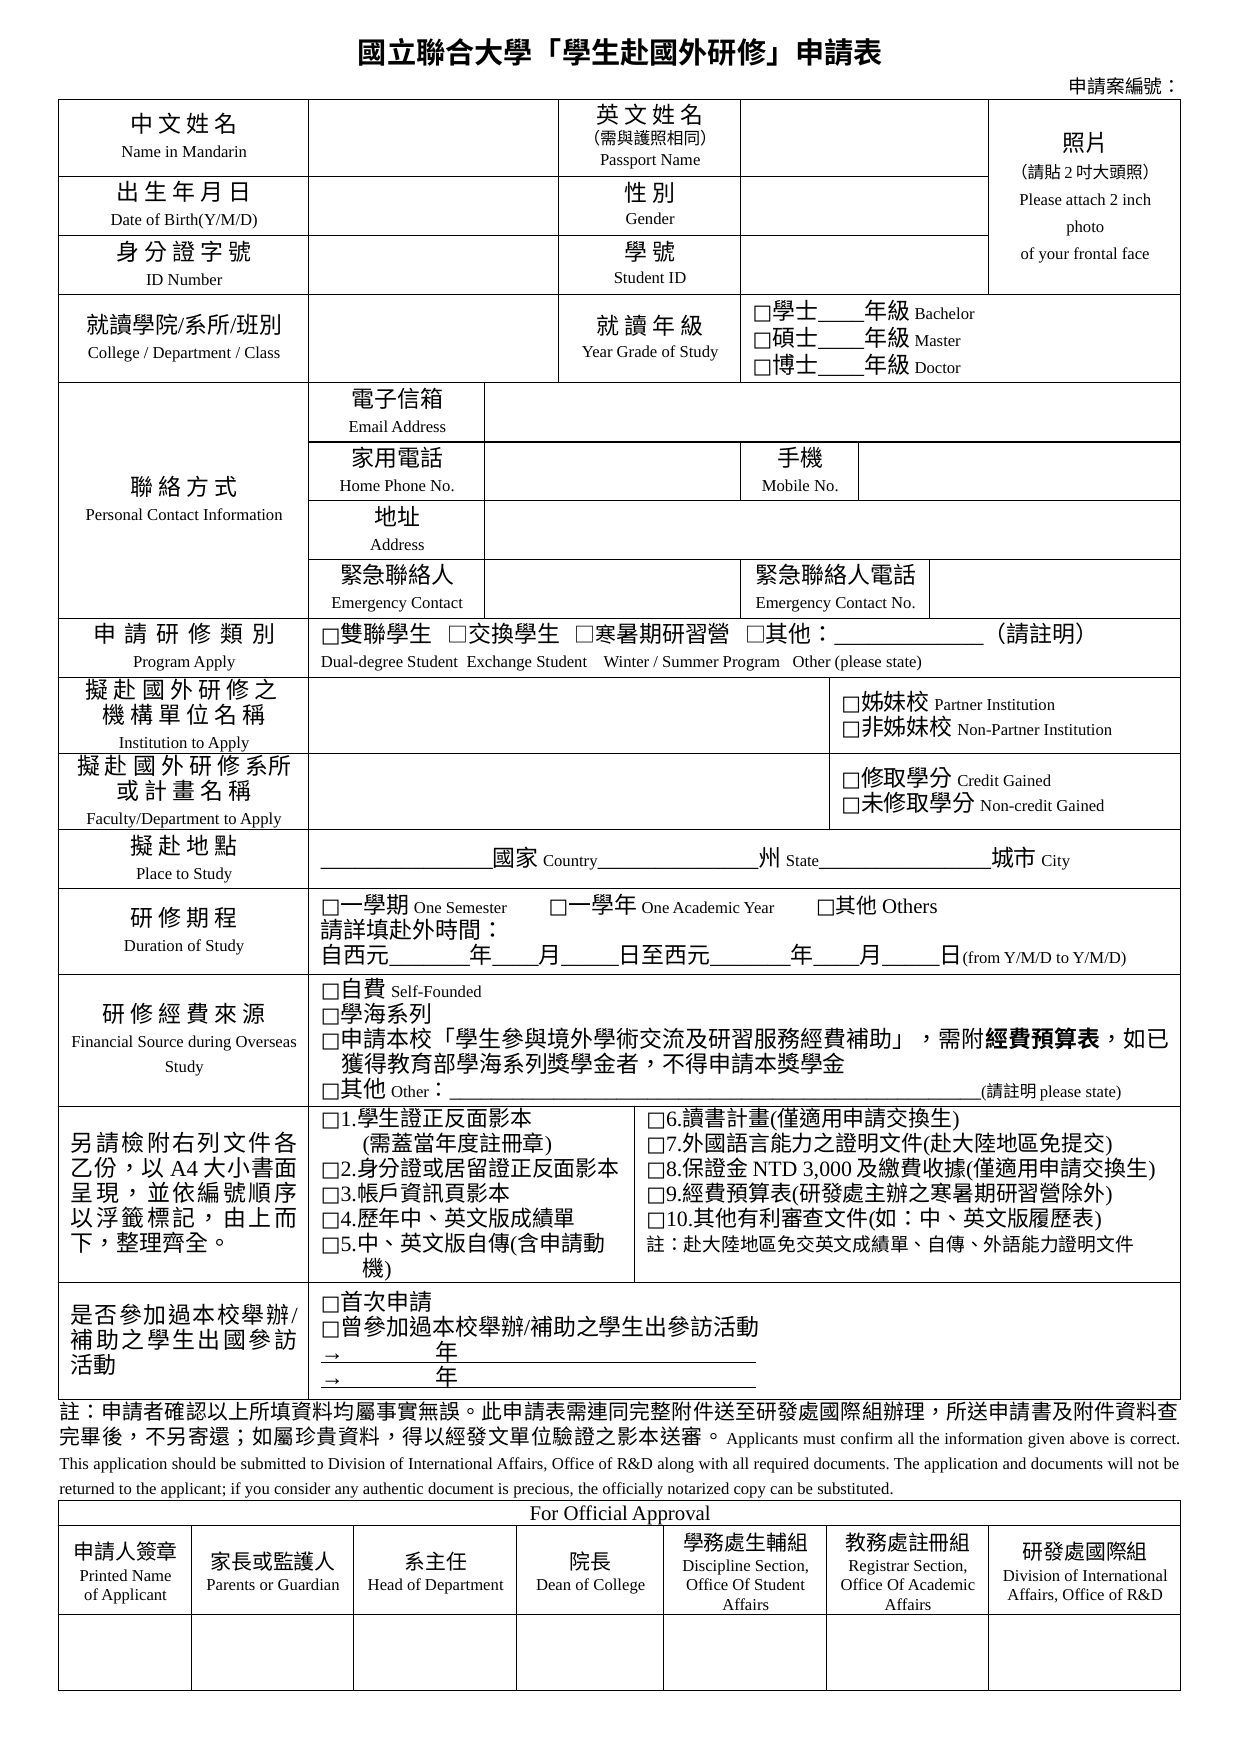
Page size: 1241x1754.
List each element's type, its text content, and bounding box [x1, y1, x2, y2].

table_cell [354, 1615, 516, 1690]
table_cell 身 分 證 字 號 ID Number [59, 236, 308, 294]
table_cell 出 生 年 月 日 Date of Birth(Y/M/D) [59, 177, 308, 235]
table_cell [827, 1615, 988, 1690]
table_header For Official Approval [59, 1501, 1180, 1525]
table_header [309, 100, 558, 176]
table_cell □姊妹校Partner Institution □非姊妹校Non-Partner Institution [830, 678, 1180, 753]
table_cell 研 修 期 程 Duration of Study [59, 889, 308, 973]
table_cell [859, 443, 1180, 500]
table_cell [989, 1615, 1180, 1690]
table_cell [59, 1615, 191, 1690]
table_header [741, 100, 988, 176]
table_cell 另請檢附右列文件各乙份，以A4大小書面呈現，並依編號順序以浮籤標記，由上而下，整理齊全。 [59, 1107, 308, 1282]
table_cell 系主任 Head of Department [354, 1526, 516, 1613]
table_cell [309, 678, 829, 753]
table_cell □雙聯學生 □交換學生 □寒暑期研習營 □其他：_____________（請註明） Dual-degree Student Exchange Student Winter / Summer Program Other (please state) [309, 619, 1180, 677]
table_cell [485, 560, 740, 618]
table_cell [517, 1615, 663, 1690]
table_cell [309, 754, 829, 829]
table_cell 家用電話 Home Phone No. [309, 443, 484, 500]
table_cell □6.讀書計畫(僅適用申請交換生) □7.外國語言能力之證明文件(赴大陸地區免提交) □8.保證金NTD 3,000及繳費收據(僅適用申請交換生) □9.經費預算表(研發處主辦之寒暑期研習營除外) □10.其他有利審查文件(如：中、英文版履歷表) 註：赴大陸地區免交英文成績單、自傳、外語能力證明文件 [635, 1107, 1180, 1282]
table_cell 是否參加過本校舉辦/補助之學生出國參訪活動 [59, 1283, 308, 1398]
table_cell 申請人簽章 Printed Name of Applicant [59, 1526, 191, 1613]
table_cell 研發處國際組 Division of International Affairs, Office of R&D [989, 1526, 1180, 1613]
table_cell [309, 236, 558, 294]
table_cell □修取學分 Credit Gained □未修取學分 Non-credit Gained [830, 754, 1180, 829]
table_cell 緊急聯絡人電話 Emergency Contact No. [741, 560, 929, 618]
table_cell [309, 295, 558, 382]
table_cell 就 讀 年 級 Year Grade of Study [559, 295, 740, 382]
table_cell 就讀學院/系所/班別 College / Department / Class [59, 295, 308, 382]
table_header 英 文 姓 名 （需與護照相同） Passport Name [559, 100, 740, 176]
table_cell [930, 560, 1180, 618]
table_header 中 文 姓 名 Name in Mandarin [59, 100, 308, 176]
table_cell 擬 赴 地 點 Place to Study [59, 830, 308, 888]
table_cell □一學期One Semester □一學年One Academic Year □其他 Others 請詳填赴外時間： 自西元_______年____月_____日至西元_______年____月_____日(from Y/M/D to Y/M/D) [309, 889, 1180, 973]
table_cell [741, 236, 988, 294]
table_cell [485, 443, 740, 500]
table_cell □學士____年級Bachelor □碩士____年級Master □博士____年級Doctor [741, 295, 1180, 382]
table_cell 院長 Dean of College [517, 1526, 663, 1613]
table_cell 性 別 Gender [559, 177, 740, 235]
table_cell [192, 1615, 353, 1690]
table_cell _______________國家Country______________州State_______________城市City [309, 830, 1180, 888]
table_header 照片 （請貼2吋大頭照） Please attach 2 inch photo of your frontal face [989, 100, 1180, 294]
table_cell 聯 絡 方 式 Personal Contact Information [59, 383, 308, 618]
table_cell [485, 501, 1180, 559]
table_cell 申請研修類別 Program Apply [59, 619, 308, 677]
table_cell □1.學生證正反面影本 (需蓋當年度註冊章) □2.身分證或居留證正反面影本 □3.帳戶資訊頁影本 □4.歷年中、英文版成績單 □5.中、英文版自傳(含申請動機) [309, 1107, 634, 1282]
text 國立聯合大學「學生赴國外研修」申請表 [59, 29, 1181, 72]
table_cell □自費Self-Founded □學海系列 □申請本校「學生參與境外學術交流及研習服務經費補助」，需附經費預算表，如已獲得教育部學海系列獎學金者，不得申請本獎學金 □其他Other：___________________________________________________(請註明please state) [309, 975, 1180, 1106]
table_cell 擬 赴 國 外 研 修 系所 或 計 畫 名 稱 Faculty/Department to Apply [59, 754, 308, 829]
text 註：申請者確認以上所填資料均屬事實無誤。此申請表需連同完整附件送至研發處國際組辦理，所送申請書及附件資料查完畢後，不另寄還；如屬珍貴資料，得以經發文單位驗證之影本送審。Applicants must confirm all the information given above is correct. This application should be submitted to Division of International Affairs, Office of R&D along with all required documents. The application and documents will not be returned to the applicant; if you consider any authentic document is precious, the officially notarized copy can be substituted. [59, 1400, 1181, 1499]
table_cell 學務處生輔組 Discipline Section, Office Of Student Affairs [664, 1526, 826, 1613]
table_cell □首次申請 □曾參加過本校舉辦/補助之學生出參訪活動 → 年 → 年 [309, 1283, 1180, 1398]
table_cell 地址 Address [309, 501, 484, 559]
table_cell [485, 383, 1180, 441]
table_cell 家長或監護人 Parents or Guardian [192, 1526, 353, 1613]
table_cell 學 號 Student ID [559, 236, 740, 294]
table_cell [741, 177, 988, 235]
table_cell [309, 177, 558, 235]
table_cell 擬赴國外研修之 機構單位名稱 Institution to Apply [59, 678, 308, 753]
table_cell [664, 1615, 826, 1690]
table_cell 教務處註冊組 Registrar Section, Office Of Academic Affairs [827, 1526, 988, 1613]
table_cell 研 修 經 費 來 源 Financial Source during Overseas Study [59, 975, 308, 1106]
table_cell 緊急聯絡人 Emergency Contact [309, 560, 484, 618]
text 申請案編號： [59, 72, 1181, 99]
table_cell 手機 Mobile No. [741, 443, 858, 500]
table_cell 電子信箱 Email Address [309, 383, 484, 441]
